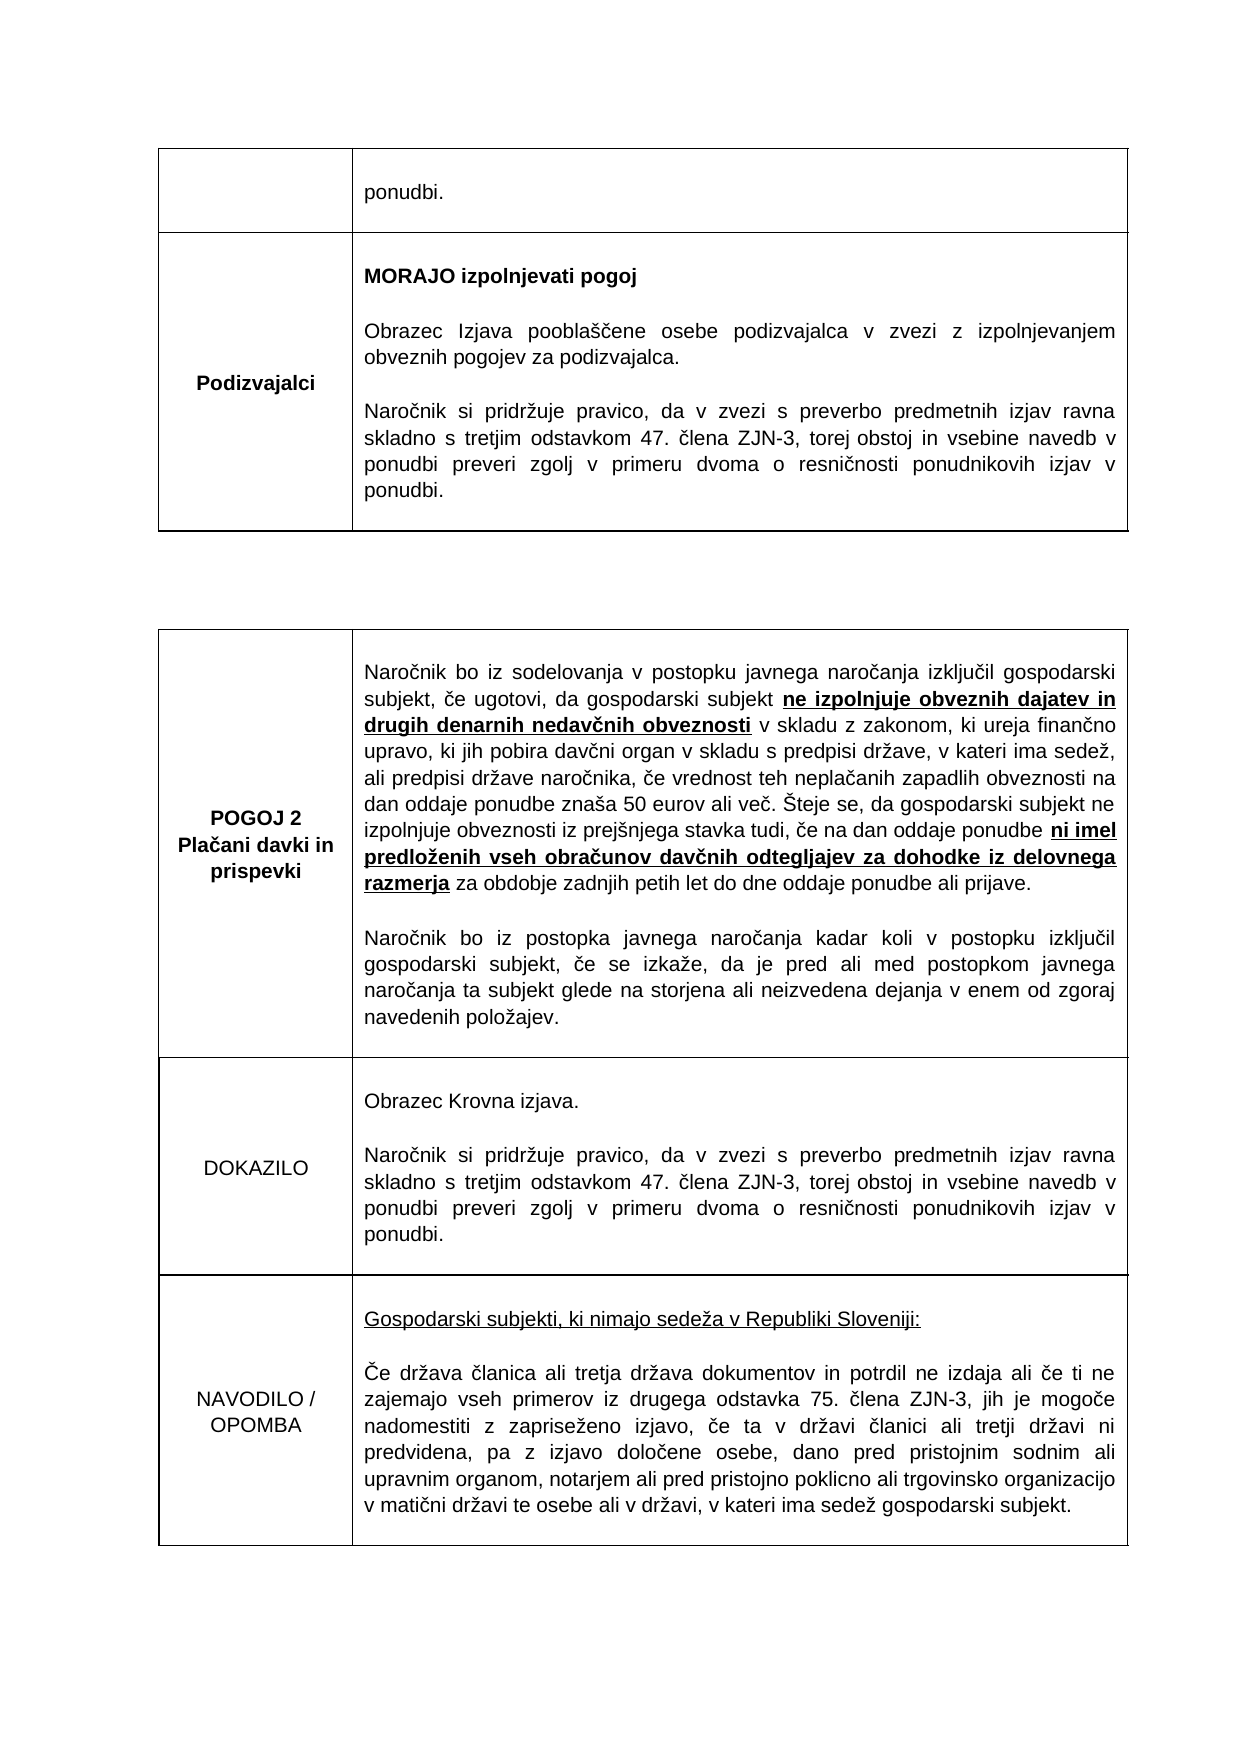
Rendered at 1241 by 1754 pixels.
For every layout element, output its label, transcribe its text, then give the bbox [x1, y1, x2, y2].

table_cell Obrazec Krovna izjava. Naročnik si pridržuje pravico, da v zvezi s preverbo predmetnih izjav ravna skladno s tretjim odstavkom 47. člena ZJN-3, torej obstoj in vsebine navedb v ponudbi preveri zgolj v primeru dvoma o resničnosti ponudnikovih izjav v ponudbi. [353, 1058, 1127, 1274]
table_cell [159, 149, 352, 232]
table_header Naročnik bo iz sodelovanja v postopku javnega naročanja izključil gospodarski subjekt, če ugotovi, da gospodarski subjekt ne izpolnjuje obveznih dajatev in drugih denarnih nedavčnih obveznosti v skladu z zakonom, ki ureja finančno upravo, ki jih pobira davčni organ v skladu s predpisi države, v kateri ima sedež, ali predpisi države naročnika, če vrednost teh neplačanih zapadlih obveznosti na dan oddaje ponudbe znaša 50 eurov ali več. Šteje se, da gospodarski subjekt ne izpolnjuje obveznosti iz prejšnjega stavka tudi, če na dan oddaje ponudbe ni imel predloženih vseh obračunov davčnih odtegljajev za dohodke iz delovnega razmerja za obdobje zadnjih petih let do dne oddaje ponudbe ali prijave. Naročnik bo iz postopka javnega naročanja kadar koli v postopku izključil gospodarski subjekt, če se izkaže, da je pred ali med postopkom javnega naročanja ta subjekt glede na storjena ali neizvedena dejanja v enem od zgoraj navedenih položajev. [353, 630, 1127, 1057]
table_cell ponudbi. [353, 149, 1127, 232]
table_cell Podizvajalci [159, 233, 352, 530]
table_cell DOKAZILO [160, 1058, 352, 1274]
table_cell NAVODILO / OPOMBA [160, 1276, 352, 1545]
table_cell Gospodarski subjekti, ki nimajo sedeža v Republiki Sloveniji: Če država članica ali tretja država dokumentov in potrdil ne izdaja ali če ti ne zajemajo vseh primerov iz drugega odstavka 75. člena ZJN-3, jih je mogoče nadomestiti z zapriseženo izjavo, če ta v državi članici ali tretji državi ni predvidena, pa z izjavo določene osebe, dano pred pristojnim sodnim ali upravnim organom, notarjem ali pred pristojno poklicno ali trgovinsko organizacijo v matični državi te osebe ali v državi, v kateri ima sedež gospodarski subjekt. [353, 1276, 1127, 1545]
table_header POGOJ 2 Plačani davki in prispevki [159, 630, 352, 1057]
table_cell MORAJO izpolnjevati pogoj Obrazec Izjava pooblaščene osebe podizvajalca v zvezi z izpolnjevanjem obveznih pogojev za podizvajalca. Naročnik si pridržuje pravico, da v zvezi s preverbo predmetnih izjav ravna skladno s tretjim odstavkom 47. člena ZJN-3, torej obstoj in vsebine navedb v ponudbi preveri zgolj v primeru dvoma o resničnosti ponudnikovih izjav v ponudbi. [353, 233, 1127, 530]
